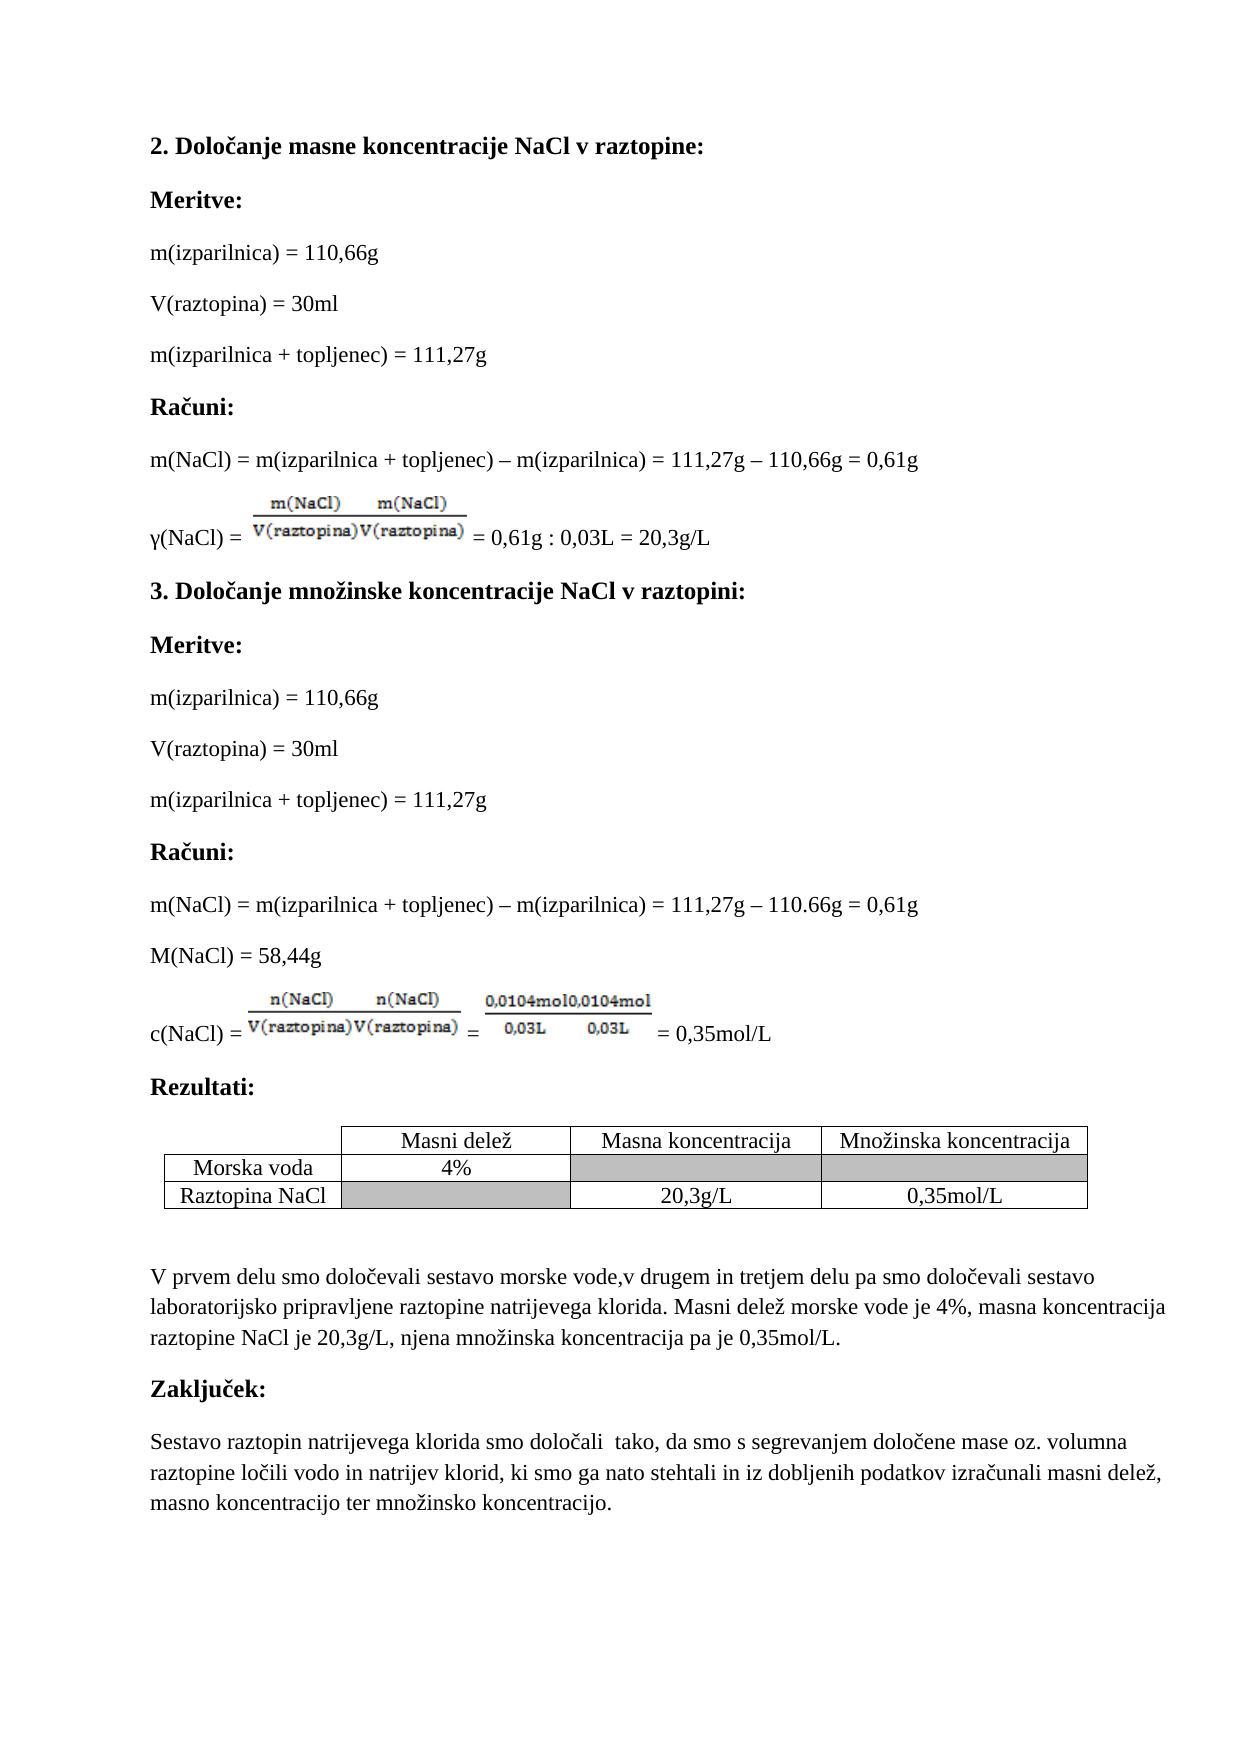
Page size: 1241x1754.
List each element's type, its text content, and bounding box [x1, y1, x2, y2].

table_header Množinska koncentracija [822, 1127, 1087, 1153]
text m(izparilnica) = 110,66g [150, 684, 1181, 710]
table_cell [571, 1155, 821, 1181]
text c(NaCl) = = = 0,35mol/L [150, 993, 1181, 1047]
text 3. Določanje množinske koncentracije NaCl v raztopini: [150, 576, 1181, 605]
text M(NaCl) = 58,44g [150, 942, 1181, 968]
text m(izparilnica + topljenec) = 111,27g [150, 341, 1181, 367]
table_cell [822, 1155, 1087, 1181]
text m(NaCl) = m(izparilnica + topljenec) – m(izparilnica) = 111,27g – 110.66g = 0,61g [150, 891, 1181, 917]
table_header Masni delež [342, 1127, 570, 1153]
table_cell 0,35mol/L [822, 1182, 1087, 1208]
table_cell 20,3g/L [571, 1182, 821, 1208]
text Zaključek: [150, 1374, 1181, 1403]
text Računi: [150, 392, 1181, 421]
text Meritve: [150, 630, 1181, 659]
table_cell 4% [342, 1155, 570, 1181]
text V(raztopina) = 30ml [150, 290, 1181, 316]
picture [253, 496, 467, 546]
text Rezultati: [150, 1072, 1181, 1101]
text Računi: [150, 837, 1181, 866]
table_cell [342, 1182, 570, 1208]
text V(raztopina) = 30ml [150, 735, 1181, 761]
table_cell Raztopina NaCl [165, 1182, 341, 1208]
picture [248, 992, 461, 1042]
text m(izparilnica + topljenec) = 111,27g [150, 786, 1181, 812]
text m(izparilnica) = 110,66g [150, 239, 1181, 265]
table_cell Morska voda [165, 1155, 341, 1181]
text 2. Določanje masne koncentracije NaCl v raztopine: [150, 131, 1181, 160]
text Meritve: [150, 185, 1181, 214]
text γ(NaCl) = = 0,61g : 0,03L = 20,3g/L [150, 497, 1181, 551]
text m(NaCl) = m(izparilnica + topljenec) – m(izparilnica) = 111,27g – 110,66g = 0,61g [150, 446, 1181, 472]
picture [485, 994, 652, 1042]
text V prvem delu smo določevali sestavo morske vode,v drugem in tretjem delu pa smo določevali sestavo laboratorijsko pripravljene raztopine natrijevega klorida. Masni delež morske vode je 4%, masna koncentracija raztopine NaCl je 20,3g/L, njena množinska koncentracija pa je 0,35mol/L. [150, 1263, 1181, 1350]
text Sestavo raztopin natrijevega klorida smo določali tako, da smo s segrevanjem določene mase oz. volumna raztopine ločili vodo in natrijev klorid, ki smo ga nato stehtali in iz dobljenih podatkov izračunali masni delež, masno koncentracijo ter množinsko koncentracijo. [150, 1428, 1181, 1515]
table_header [164, 1126, 341, 1153]
table_header Masna koncentracija [571, 1127, 821, 1153]
